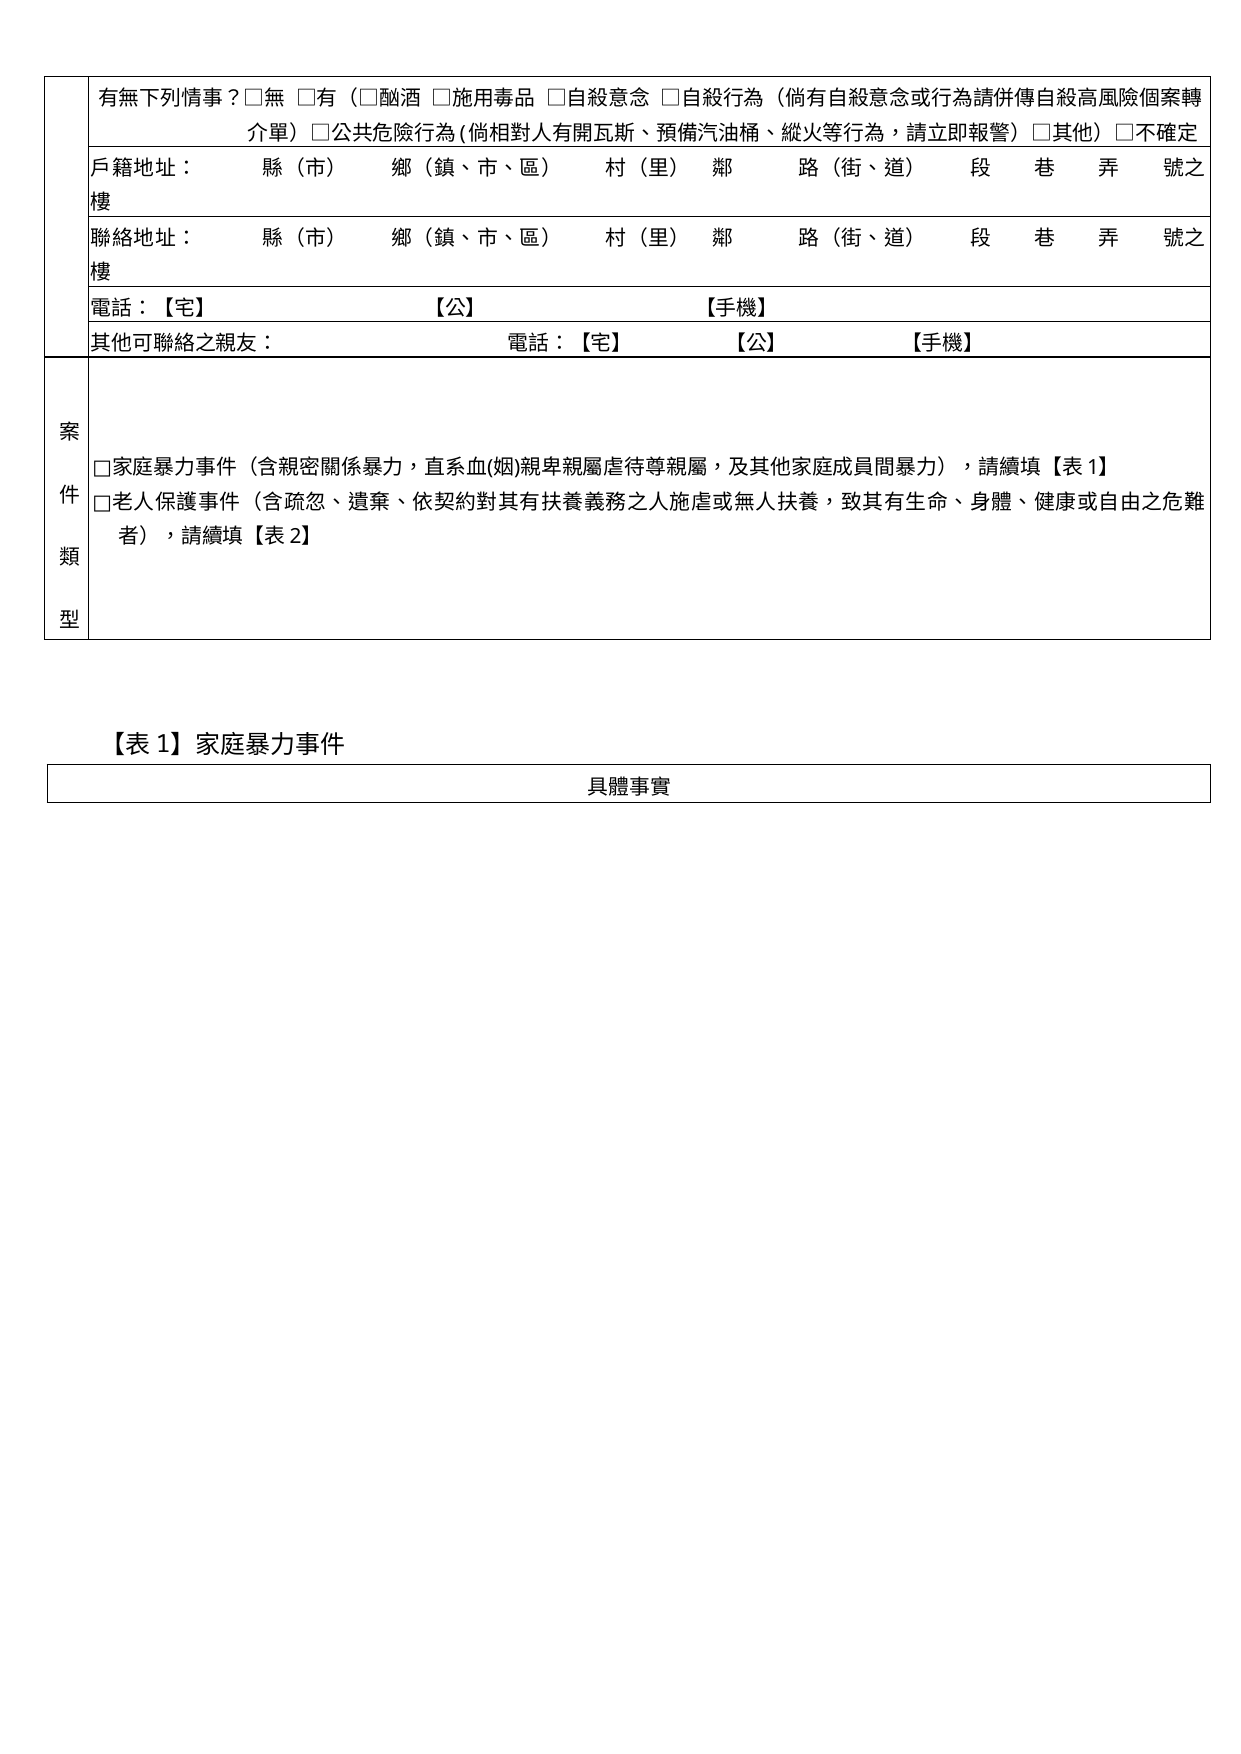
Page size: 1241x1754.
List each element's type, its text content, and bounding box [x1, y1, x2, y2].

table_cell 其他可聯絡之親友： 電話：【宅】 【公】 【手機】 [89, 322, 1210, 356]
table_cell 聯絡地址： 縣（市） 鄉（鎮、市、區） 村（里） 鄰 路（街、道） 段 巷 弄 號之 樓 [89, 217, 1210, 286]
text 【表1】家庭暴力事件 [100, 701, 1193, 764]
table_cell 有無下列情事？□無 □有（□酗酒 □施用毒品 □自殺意念 □自殺行為（倘有自殺意念或行為請併傳自殺高風險個案轉介單）□公共危險行為(倘相對人有開瓦斯、預備汽油桶、縱火等行為，請立即報警）□其他）□不確定 [89, 77, 1210, 146]
table_cell 案件類型 [45, 358, 88, 639]
table_header 具體事實 [48, 765, 1210, 802]
table_cell 戶籍地址： 縣（市） 鄉（鎮、市、區） 村（里） 鄰 路（街、道） 段 巷 弄 號之 樓 [89, 147, 1210, 216]
table_cell □家庭暴力事件（含親密關係暴力，直系血(姻)親卑親屬虐待尊親屬，及其他家庭成員間暴力），請續填【表1】 □老人保護事件（含疏忽、遺棄、依契約對其有扶養義務之人施虐或無人扶養，致其有生命、身體、健康或自由之危難者），請續填【表2】 [89, 358, 1210, 639]
table_cell [45, 77, 88, 356]
table_cell 電話：【宅】 【公】 【手機】 [89, 287, 1210, 321]
